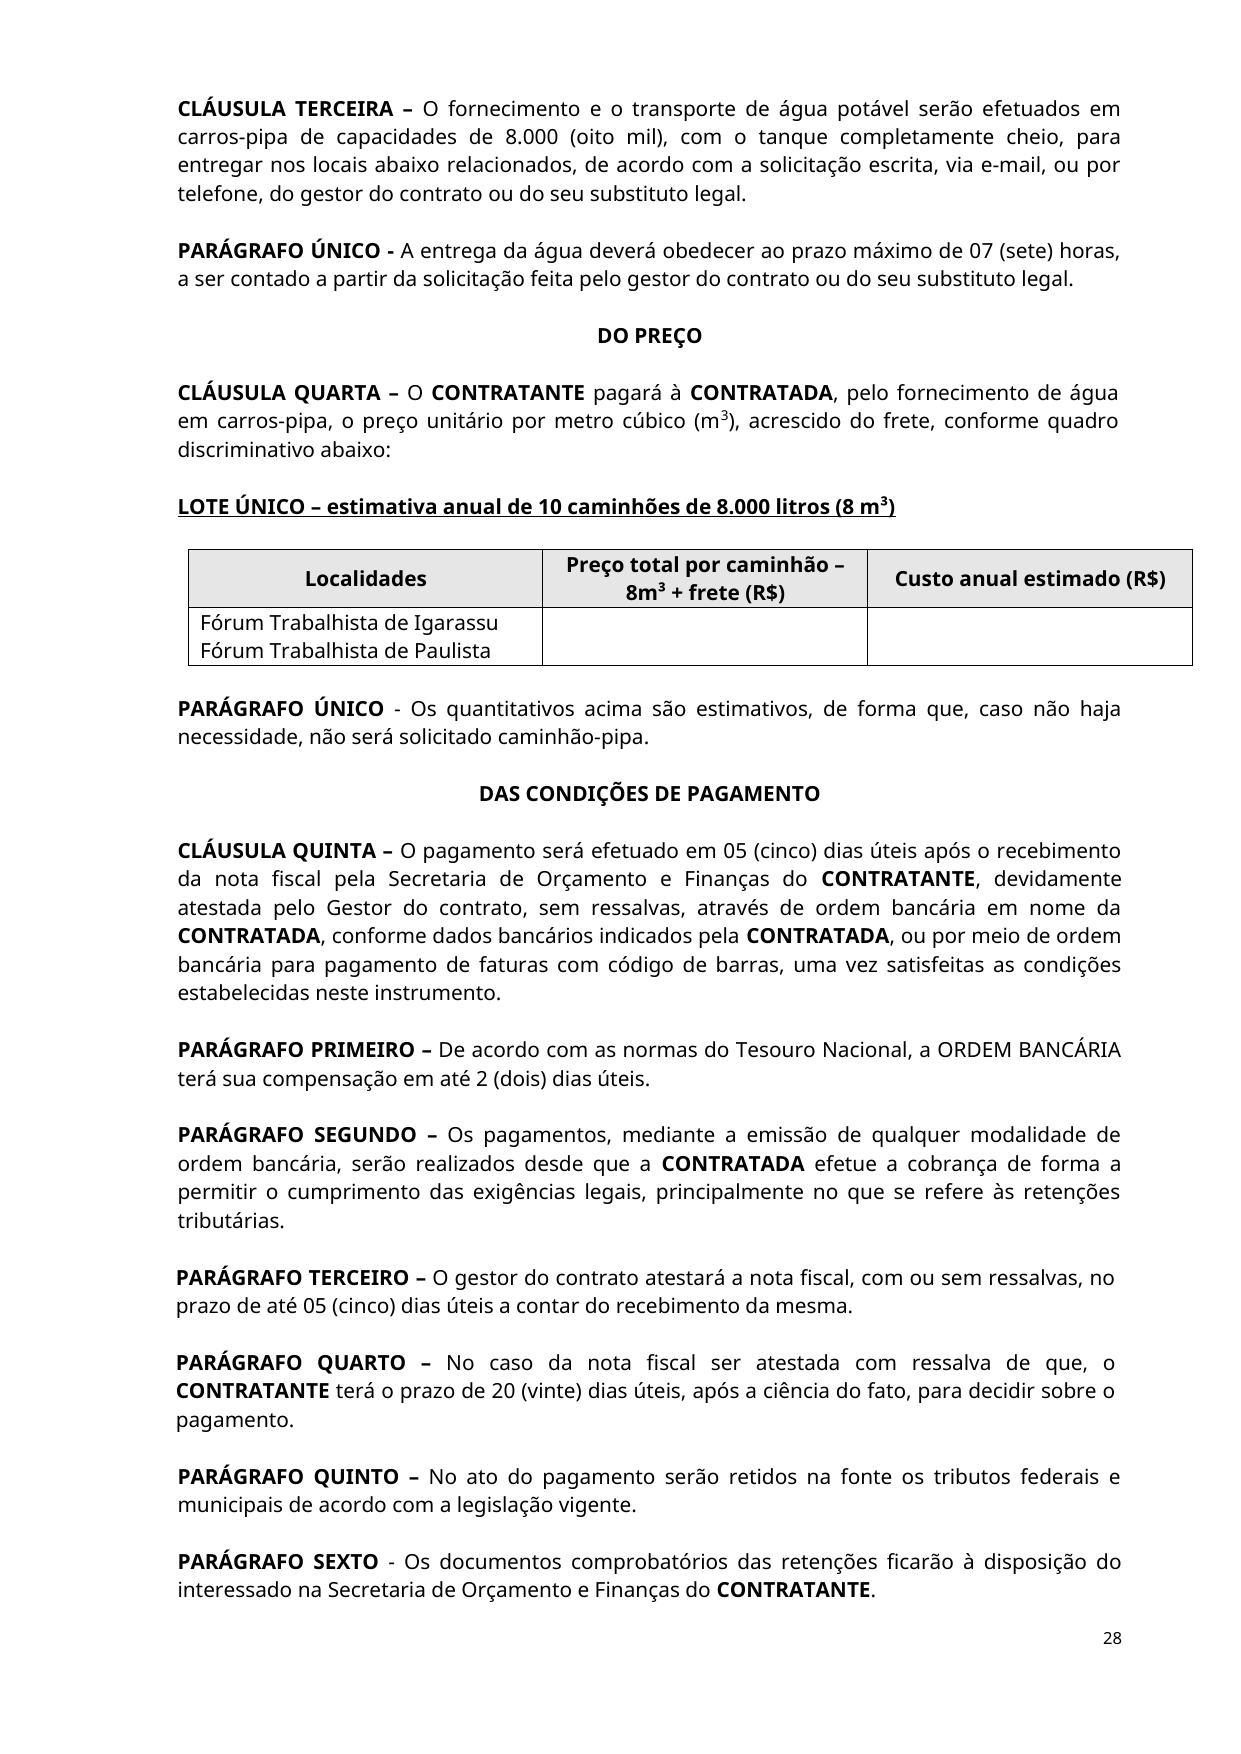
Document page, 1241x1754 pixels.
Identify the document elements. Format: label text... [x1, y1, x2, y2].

text CLÁUSULA TERCEIRA – O fornecimento e o transporte de água potável serão efetuados em carros-pipa de capacidades de 8.000 (oito mil), com o tanque completamente cheio, para entregar nos locais abaixo relacionados, de acordo com a solicitação escrita, via e-mail, ou por telefone, do gestor do contrato ou do seu substituto legal. [177, 94, 1122, 207]
text PARÁGRAFO ÚNICO - A entrega da água deverá obedecer ao prazo máximo de 07 (sete) horas, a ser contado a partir da solicitação feita pelo gestor do contrato ou do seu substituto legal. [177, 236, 1122, 293]
text CLÁUSULA QUINTA – O pagamento será efetuado em 05 (cinco) dias úteis após o recebimento da nota fiscal pela Secretaria de Orçamento e Finanças do CONTRATANTE, devidamente atestada pelo Gestor do contrato, sem ressalvas, através de ordem bancária em nome da CONTRATADA, conforme dados bancários indicados pela CONTRATADA, ou por meio de ordem bancária para pagamento de faturas com código de barras, uma vez satisfeitas as condições estabelecidas neste instrumento. [177, 836, 1122, 1007]
text PARÁGRAFO SEGUNDO – Os pagamentos, mediante a emissão de qualquer modalidade de ordem bancária, serão realizados desde que a CONTRATADA efetue a cobrança de forma a permitir o cumprimento das exigências legais, principalmente no que se refere às retenções tributárias. [177, 1121, 1122, 1234]
text DAS CONDIÇÕES DE PAGAMENTO [177, 779, 1122, 808]
text PARÁGRAFO TERCEIRO – O gestor do contrato atestará a nota fiscal, com ou sem ressalvas, no prazo de até 05 (cinco) dias úteis a contar do recebimento da mesma. [176, 1263, 1116, 1319]
table_header Localidades [189, 550, 542, 607]
table_cell [868, 608, 1192, 664]
text DO PREÇO [177, 321, 1122, 349]
text PARÁGRAFO ÚNICO - Os quantitativos acima são estimativos, de forma que, caso não haja necessidade, não será solicitado caminhão-pipa. [177, 694, 1122, 751]
text CLÁUSULA QUARTA – O CONTRATANTE pagará à CONTRATADA, pelo fornecimento de água em carros-pipa, o preço unitário por metro cúbico (m3), acrescido do frete, conforme quadro discriminativo abaixo: [177, 378, 1119, 463]
text PARÁGRAFO PRIMEIRO – De acordo com as normas do Tesouro Nacional, a ORDEM BANCÁRIA terá sua compensação em até 2 (dois) dias úteis. [177, 1035, 1122, 1092]
text PARÁGRAFO QUARTO – No caso da nota fiscal ser atestada com ressalva de que, o CONTRATANTE terá o prazo de 20 (vinte) dias úteis, após a ciência do fato, para decidir sobre o pagamento. [176, 1348, 1116, 1433]
text PARÁGRAFO SEXTO - Os documentos comprobatórios das retenções ficarão à disposição do interessado na Secretaria de Orçamento e Finanças do CONTRATANTE. [177, 1547, 1122, 1604]
text LOTE ÚNICO – estimativa anual de 10 caminhões de 8.000 litros (8 m³) [177, 492, 1122, 520]
table_cell Fórum Trabalhista de Igarassu Fórum Trabalhista de Paulista [189, 608, 542, 664]
text PARÁGRAFO QUINTO – No ato do pagamento serão retidos na fonte os tributos federais e municipais de acordo com a legislação vigente. [177, 1462, 1122, 1519]
table_header Custo anual estimado (R$) [868, 550, 1192, 607]
table_cell [543, 608, 867, 664]
table_header Preço total por caminhão – 8m³ + frete (R$) [543, 550, 867, 607]
